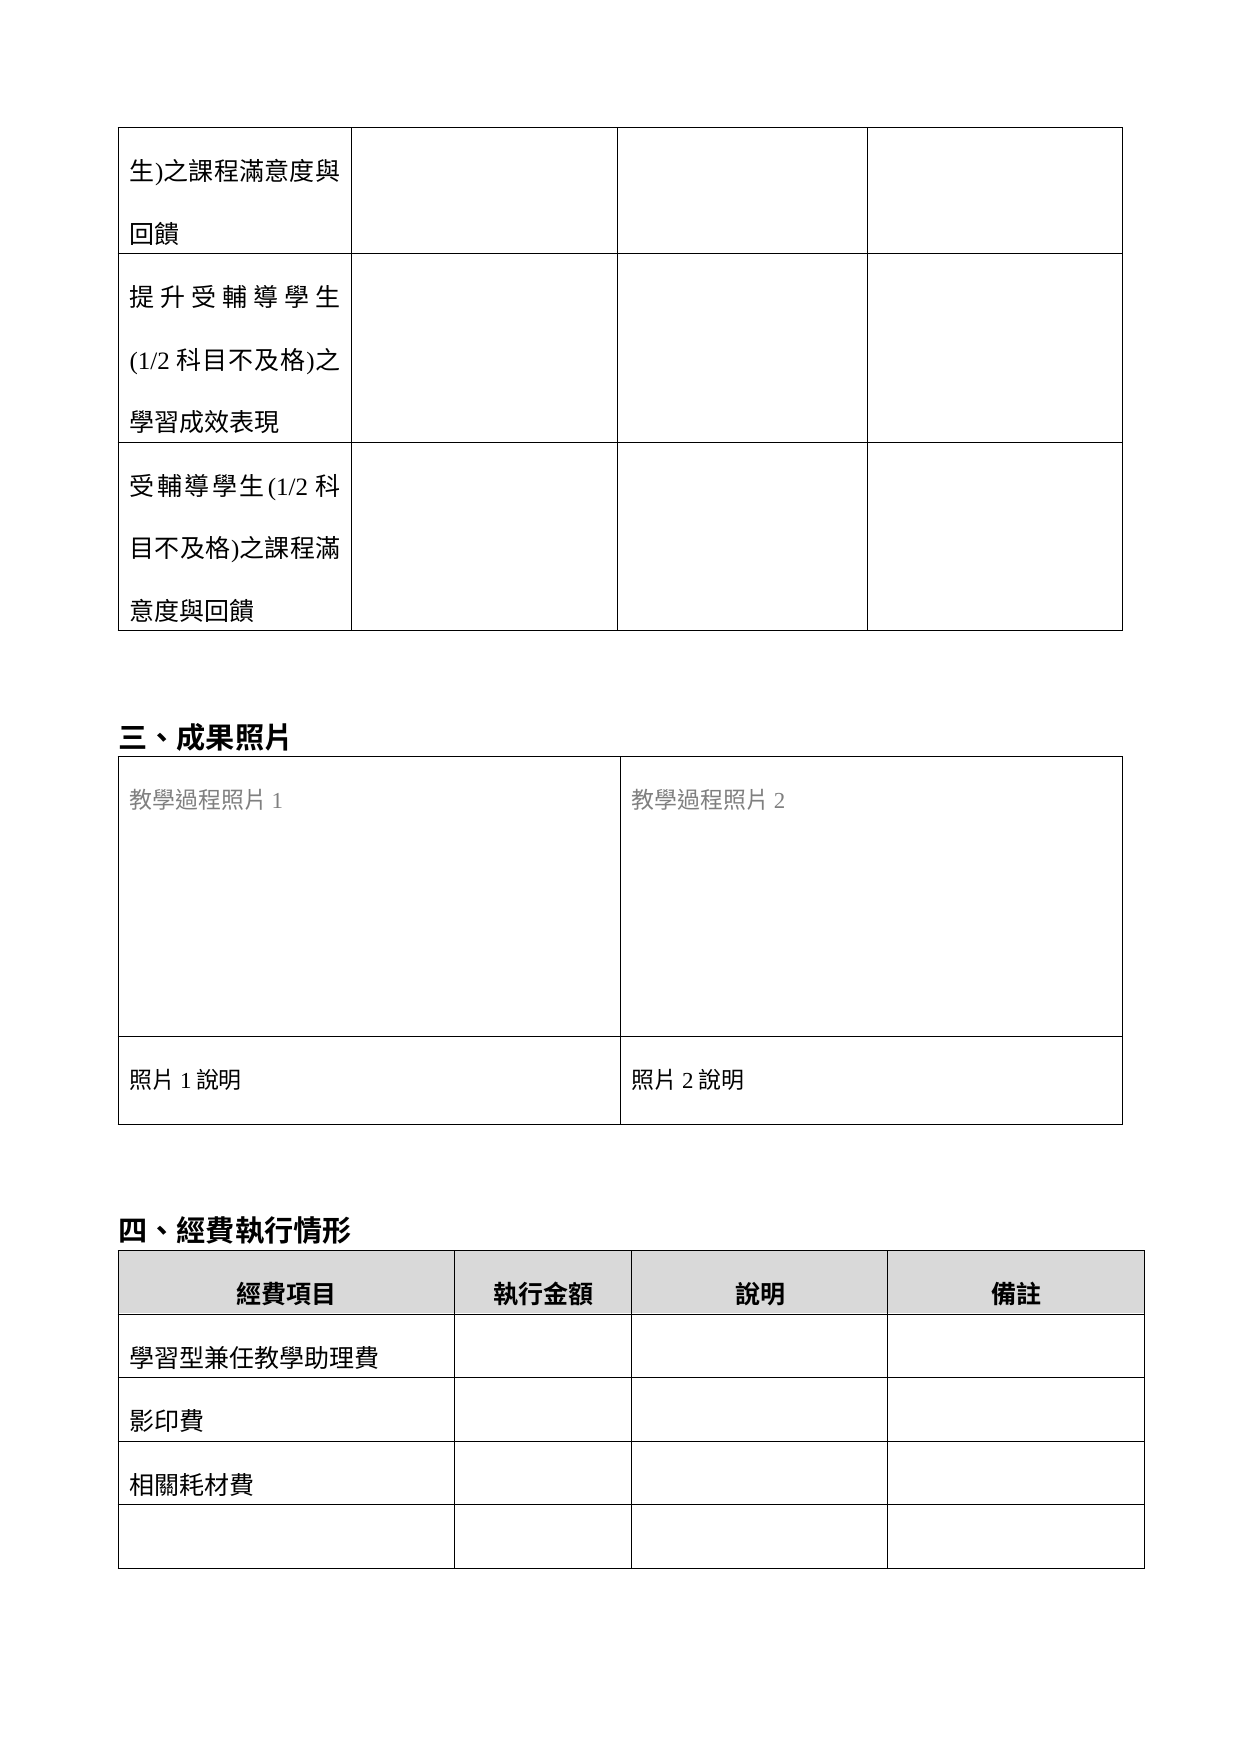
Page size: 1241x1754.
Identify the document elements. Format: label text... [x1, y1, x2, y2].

table_cell [868, 128, 1122, 253]
table_cell [352, 254, 617, 442]
text 四、經費執行情形 [118, 1187, 1122, 1250]
table_cell [352, 128, 617, 253]
table_cell [632, 1505, 887, 1568]
table_header 執行金額 [455, 1251, 631, 1313]
table_cell 學習型兼任教學助理費 [119, 1315, 454, 1377]
table_cell [632, 1378, 887, 1441]
table_cell [455, 1505, 631, 1568]
table_cell [618, 128, 867, 253]
table_header 教學過程照片1 [119, 757, 620, 1036]
table_cell 照片2說明 [621, 1037, 1122, 1124]
table_cell [632, 1315, 887, 1377]
table_cell 受輔導學生(1/2科目不及格)之課程滿意度與回饋 [119, 443, 351, 630]
table_header 說明 [632, 1251, 887, 1313]
table_cell [632, 1442, 887, 1504]
table_cell 提升受輔導學生(1/2科目不及格)之學習成效表現 [119, 254, 351, 442]
table_cell [868, 254, 1122, 442]
table_cell [618, 443, 867, 630]
table_cell [119, 1505, 454, 1568]
table_cell 照片1說明 [119, 1037, 620, 1124]
table_cell [455, 1378, 631, 1441]
text 三、成果照片 [118, 694, 1122, 756]
table_header 經費項目 [119, 1251, 454, 1313]
table_cell [352, 443, 617, 630]
table_cell [455, 1315, 631, 1377]
table_cell [888, 1505, 1144, 1568]
table_cell [888, 1442, 1144, 1504]
table_cell [455, 1442, 631, 1504]
table_cell 生)之課程滿意度與回饋 [119, 128, 351, 253]
table_cell [868, 443, 1122, 630]
table_cell [888, 1378, 1144, 1441]
table_cell 影印費 [119, 1378, 454, 1441]
table_header 教學過程照片2 [621, 757, 1122, 1036]
table_header 備註 [888, 1251, 1144, 1313]
table_cell [618, 254, 867, 442]
table_cell [888, 1315, 1144, 1377]
table_cell 相關耗材費 [119, 1442, 454, 1504]
